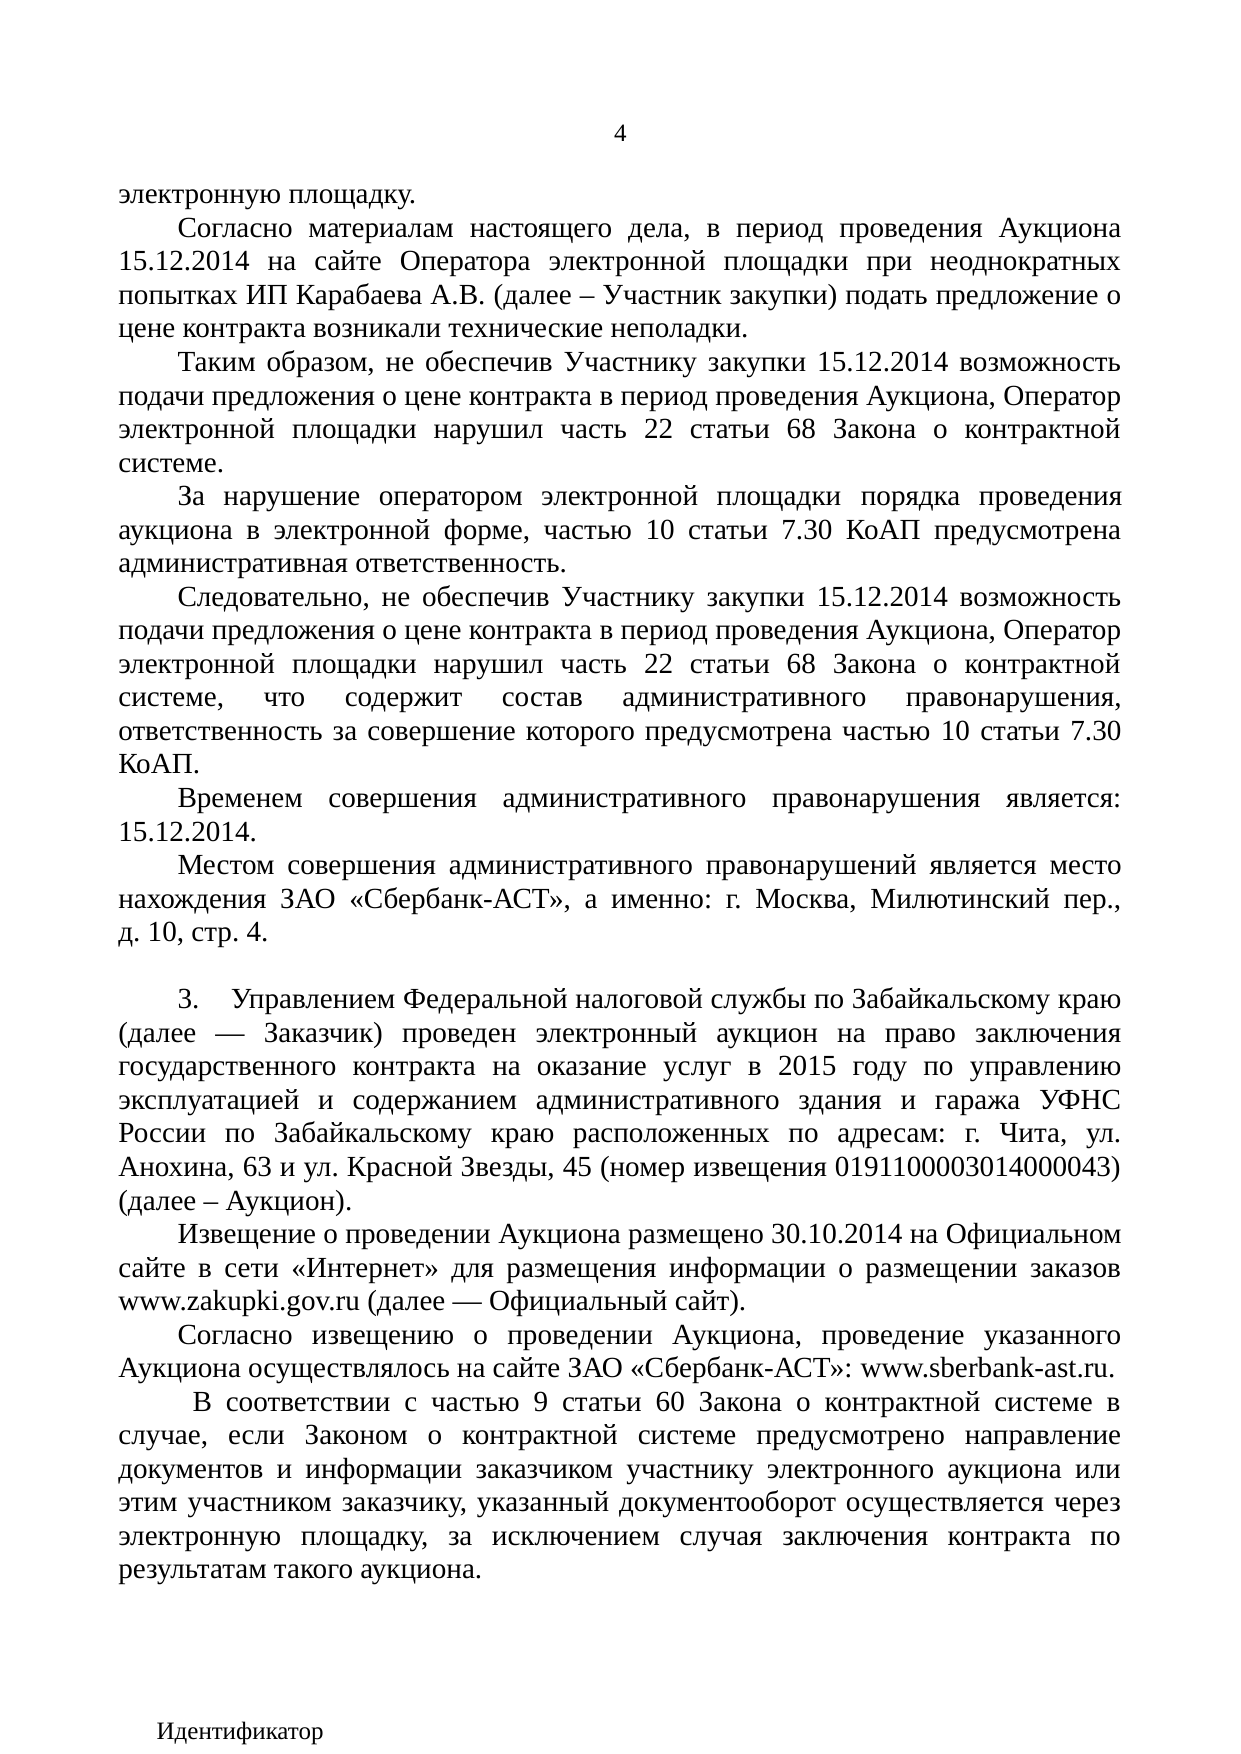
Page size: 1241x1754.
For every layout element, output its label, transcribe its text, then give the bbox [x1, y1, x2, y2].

text Таким образом, не обеспечив Участнику закупки 15.12.2014 возможность подачи предложения о цене контракта в период проведения Аукциона, Оператор электронной площадки нарушил часть 22 статьи 68 Закона о контрактной системе. [118, 344, 1122, 478]
text Следовательно, не обеспечив Участнику закупки 15.12.2014 возможность подачи предложения о цене контракта в период проведения Аукциона, Оператор электронной площадки нарушил часть 22 статьи 68 Закона о контрактной системе, что содержит состав административного правонарушения, ответственность за совершение которого предусмотрена частью 10 статьи 7.30 КоАП. [118, 579, 1122, 780]
text Согласно материалам настоящего дела, в период проведения Аукциона 15.12.2014 на сайте Оператора электронной площадки при неоднократных попытках ИП Карабаева А.В. (далее – Участник закупки) подать предложение о цене контракта возникали технические неполадки. [118, 210, 1122, 344]
text Согласно извещению о проведении Аукциона, проведение указанного Аукциона осуществлялось на сайте ЗАО «Сбербанк-АСТ»: www.sberbank-ast.ru. [118, 1317, 1122, 1384]
text Местом совершения административного правонарушений является место нахождения ЗАО «Сбербанк-АСТ», а именно: г. Москва, Милютинский пер., д. 10, стр. 4. [118, 847, 1122, 948]
text В соответствии с частью 9 статьи 60 Закона о контрактной системе в случае, если Законом о контрактной системе предусмотрено направление документов и информации заказчиком участнику электронного аукциона или этим участником заказчику, указанный документооборот осуществляется через электронную площадку, за исключением случая заключения контракта по результатам такого аукциона. [118, 1384, 1122, 1585]
list Управлением Федеральной налоговой службы по Забайкальскому краю (далее — Заказчик) проведен электронный аукцион на право заключения государственного контракта на оказание услуг в 2015 году по управлению эксплуатацией и содержанием административного здания и гаража УФНС России по Забайкальскому краю расположенных по адресам: г. Чита, ул. Анохина, 63 и ул. Красной Звезды, 45 (номер извещения 0191100003014000043) (далее – Аукцион). [118, 981, 1122, 1216]
text Временем совершения административного правонарушения является: 15.12.2014. [118, 780, 1122, 847]
text За нарушение оператором электронной площадки порядка проведения аукциона в электронной форме, частью 10 статьи 7.30 КоАП предусмотрена административная ответственность. [118, 478, 1122, 579]
text Извещение о проведении Аукциона размещено 30.10.2014 на Официальном сайте в сети «Интернет» для размещения информации о размещении заказов www.zakupki.gov.ru (далее — Официальный сайт). [118, 1216, 1122, 1317]
text электронную площадку. [118, 176, 1122, 210]
